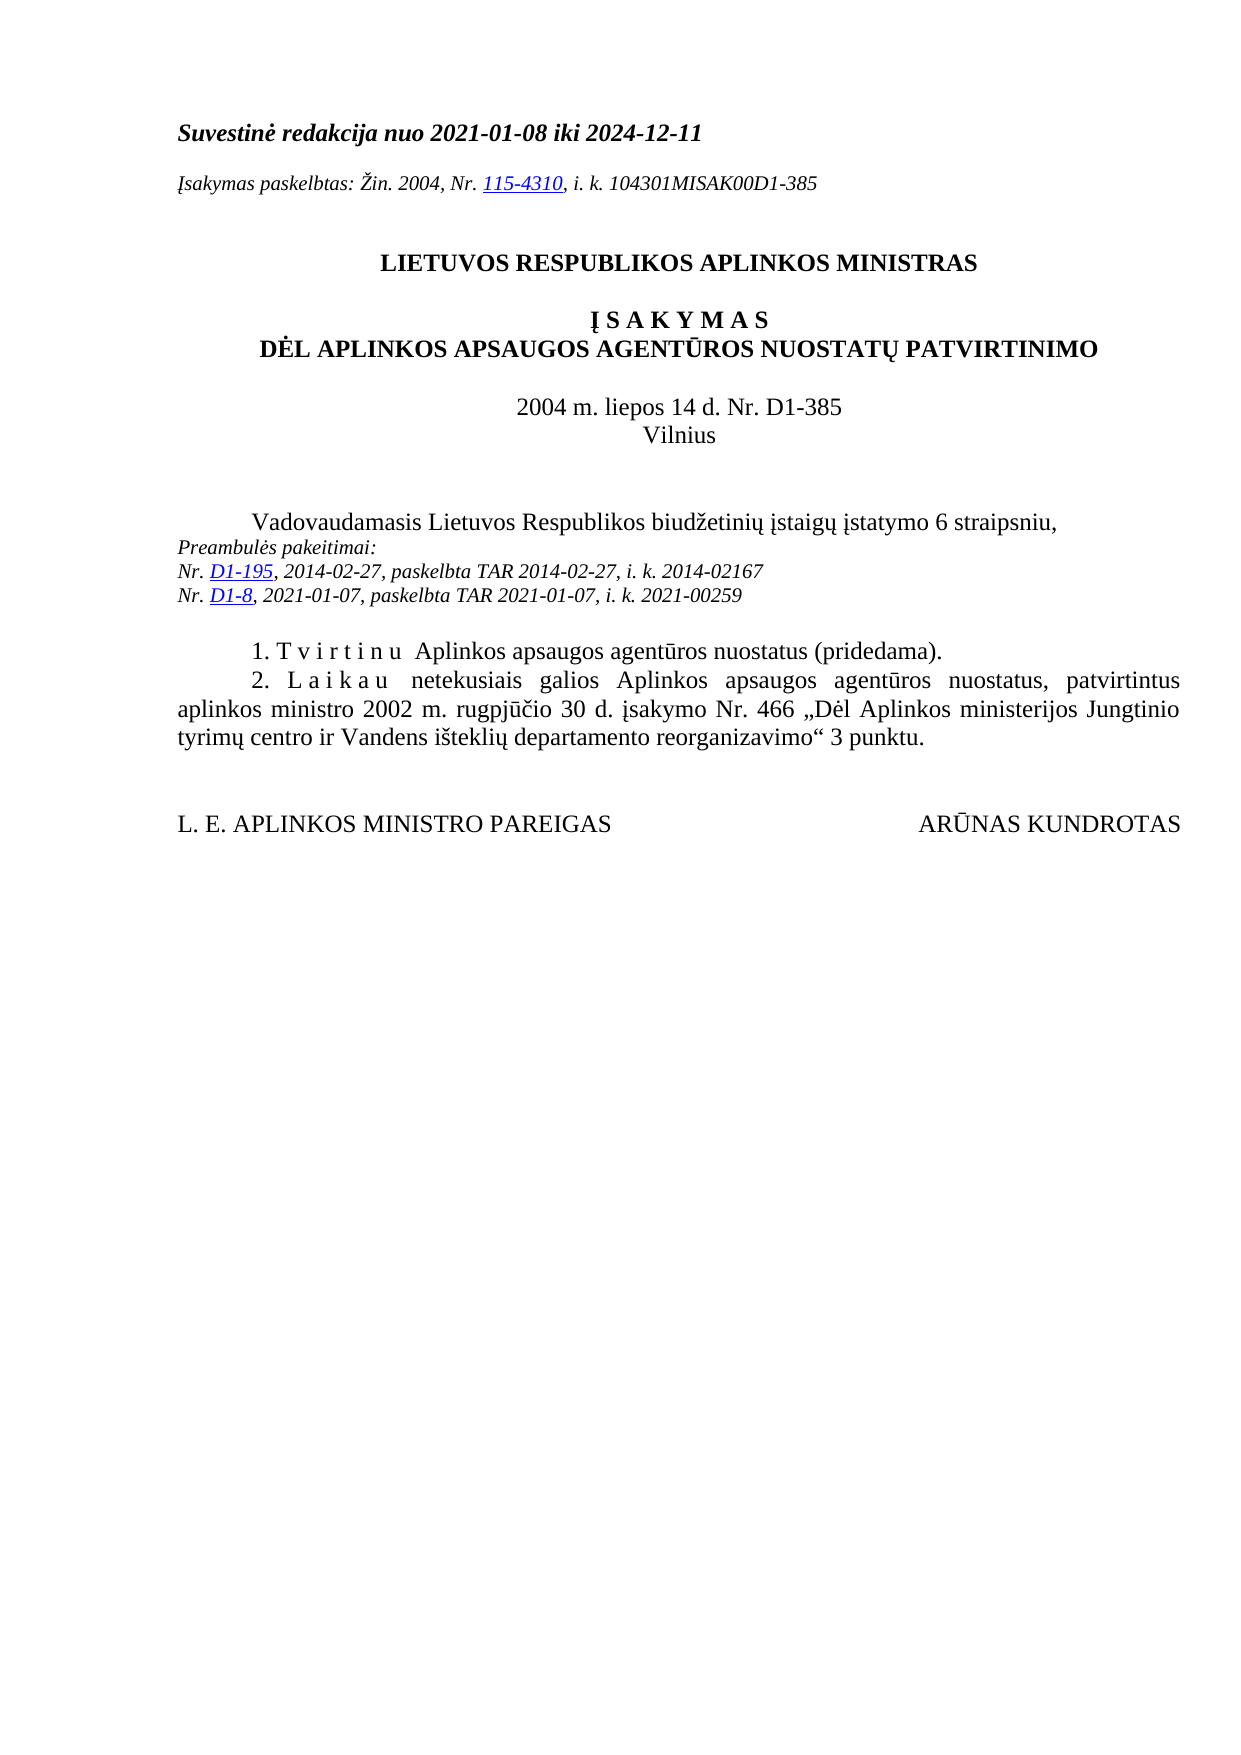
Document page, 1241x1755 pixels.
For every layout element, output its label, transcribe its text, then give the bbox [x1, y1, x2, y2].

text 2. Laikau netekusiais galios Aplinkos apsaugos agentūros nuostatus, patvirtintus aplinkos ministro 2002 m. rugpjūčio 30 d. įsakymo Nr. 466 „Dėl Aplinkos ministerijos Jungtinio tyrimų centro ir Vandens išteklių departamento reorganizavimo“ 3 punktu. [177, 665, 1181, 751]
text Į S A K Y M A S [177, 305, 1181, 334]
text DĖL APLINKOS APSAUGOS AGENTŪROS NUOSTATŲ PATVIRTINIMO [177, 334, 1181, 363]
text Suvestinė redakcija nuo 2021-01-08 iki 2024-12-11 [177, 118, 1181, 147]
text 2004 m. liepos 14 d. Nr. D1-385 [177, 392, 1181, 420]
text Nr. D1-195, 2014-02-27, paskelbta TAR 2014-02-27, i. k. 2014-02167 [177, 559, 1181, 583]
text L. e. aplinkos ministro pareigas Arūnas Kundrotas [177, 809, 1181, 837]
text Vadovaudamasis Lietuvos Respublikos biudžetinių įstaigų įstatymo 6 straipsniu, [177, 507, 1181, 535]
text 1. Tvirtinu Aplinkos apsaugos agentūros nuostatus (pridedama). [177, 636, 1181, 665]
text Įsakymas paskelbtas: Žin. 2004, Nr. 115-4310, i. k. 104301MISAK00D1-385 [177, 171, 1181, 195]
text Nr. D1-8, 2021-01-07, paskelbta TAR 2021-01-07, i. k. 2021-00259 [177, 583, 1181, 607]
text Preambulės pakeitimai: [177, 535, 1181, 559]
text Vilnius [177, 420, 1181, 449]
text LIETUVOS RESPUBLIKOS APLINKOS MINISTRAS [177, 248, 1181, 277]
